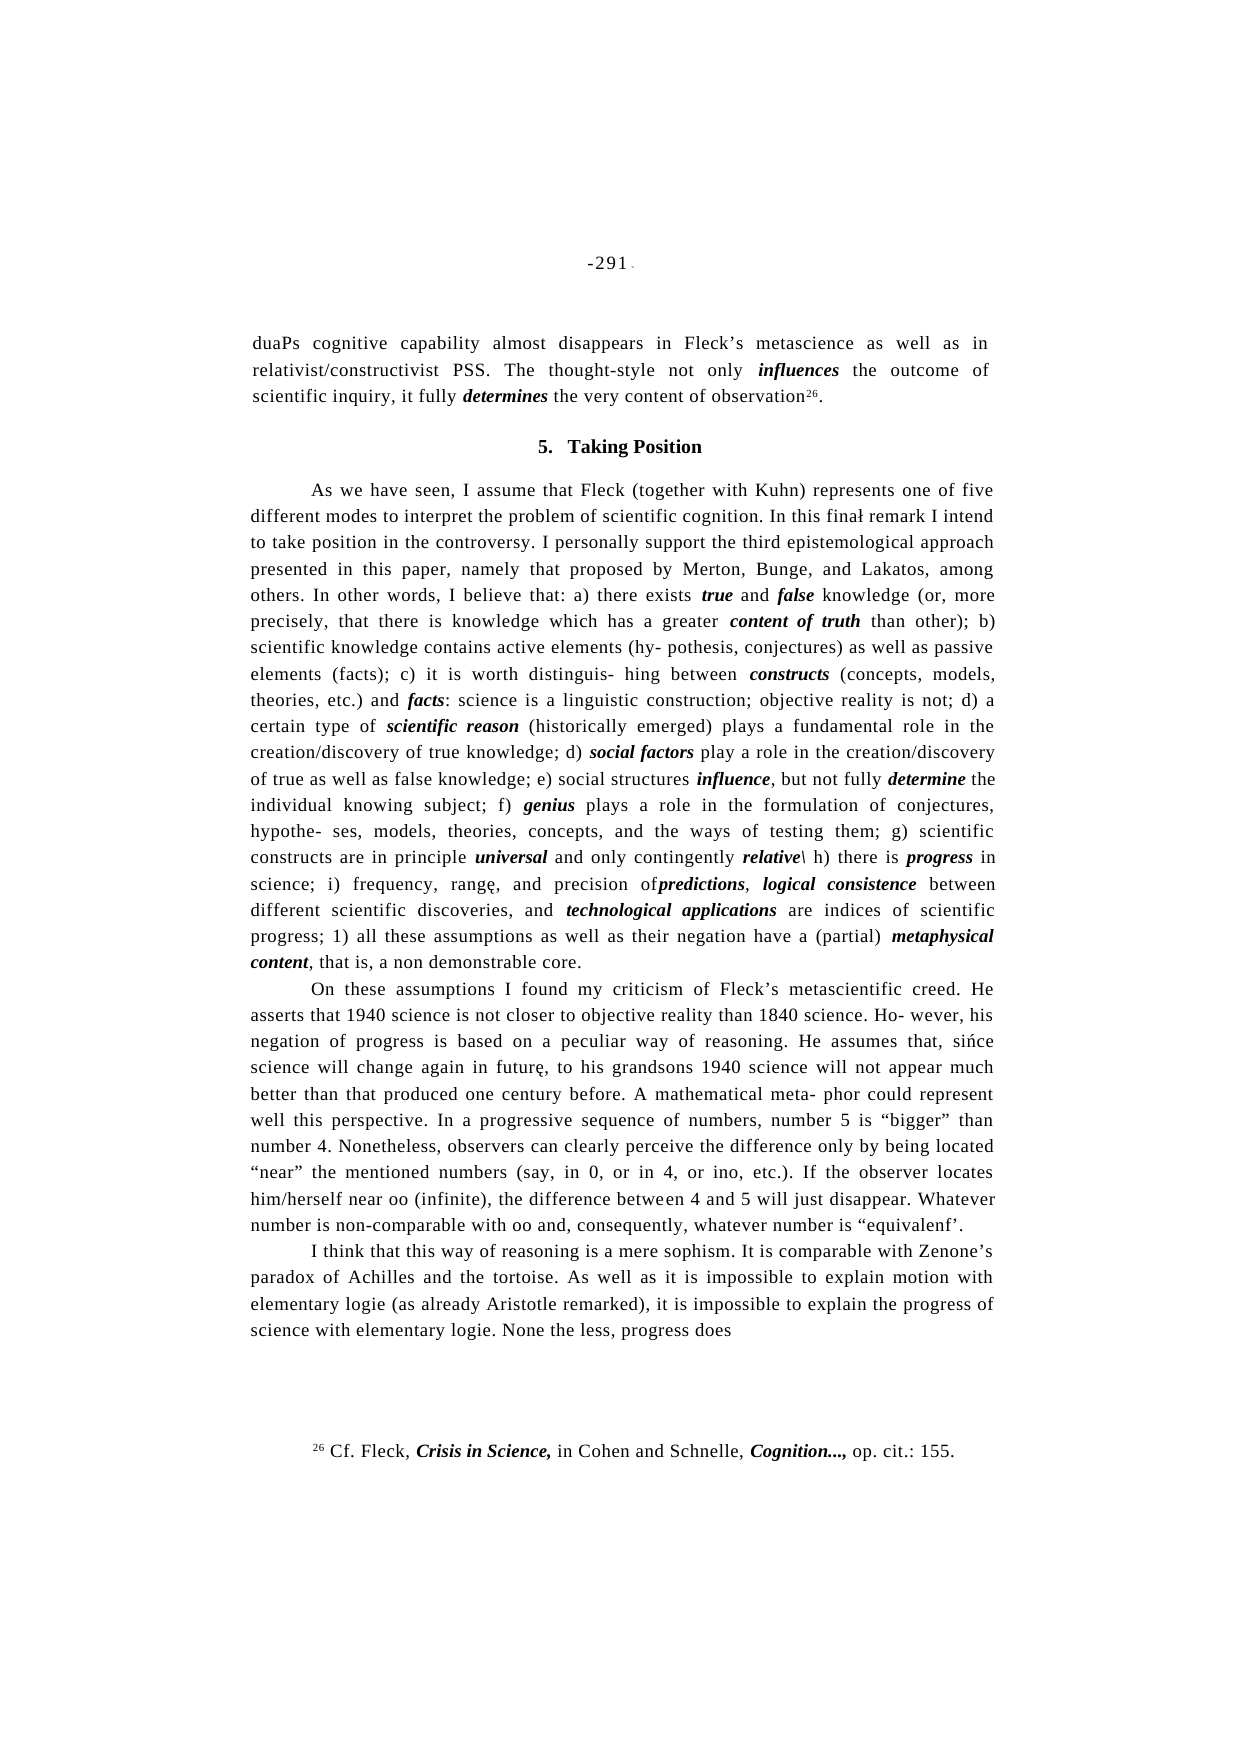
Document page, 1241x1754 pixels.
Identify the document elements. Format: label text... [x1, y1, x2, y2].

text As we have seen, I assume that Fleck (together with Kuhn) represents one of five different modes to interpret the problem of scientific cognition. In this finał remark I intend to take position in the controversy. I personally support the third epistemological approach presented in this paper, namely that proposed by Merton, Bunge, and Lakatos, among others. In other words, I believe that: a) there exists true and false knowledge (or, more precisely, that there is knowledge which has a greater content of truth than other); b) scientific knowledge contains active elements (hy- pothesis, conjectures) as well as passive elements (facts); c) it is worth distinguis- hing between constructs (concepts, models, theories, etc.) and facts: science is a linguistic construction; objective reality is not; d) a certain type of scientific reason (historically emerged) plays a fundamental role in the creation/discovery of true knowledge; d) social factors play a role in the creation/discovery of true as well as false knowledge; e) social structures influence, but not fully determine the individual knowing subject; f) genius plays a role in the formulation of conjectures, hypothe- ses, models, theories, concepts, and the ways of testing them; g) scientific constructs are in principle universal and only contingently relative\ h) there is progress in science; i) frequency, rangę, and precision ofpredictions, logical consistence betwe­en different scientific discoveries, and technological applications are indices of scientific progress; 1) all these assumptions as well as their negation have a (partial) metaphysical content, that is, a non demonstrable core. [250, 475, 996, 974]
subtitle 5. Taking Position [538, 438, 998, 458]
text -291 - [587, 254, 659, 273]
text 26 Cf. Fleck, Crisis in Science, in Cohen and Schnelle, Cognition..., op. cit.: 155. [313, 1442, 955, 1461]
text duaPs cognitive capability almost disappears in Fleck’s metascience as well as in relativist/constructivist PSS. The thought-style not only influences the outcome of scientific inquiry, it fully determines the very content of observation26. [252, 328, 989, 408]
text I think that this way of reasoning is a mere sophism. It is comparable with Zenone’s paradox of Achilles and the tortoise. As well as it is impossible to explain motion with elementary logie (as already Aristotle remarked), it is impossible to explain the progress of science with elementary logie. None the less, progress does [250, 1237, 996, 1342]
text On these assumptions I found my criticism of Fleck’s metascientific creed. He asserts that 1940 science is not closer to objective reality than 1840 science. Ho- wever, his negation of progress is based on a peculiar way of reasoning. He assumes that, sińce science will change again in futurę, to his grandsons 1940 science will not appear much better than that produced one century before. A mathematical meta- phor could represent well this perspective. In a progressive sequence of numbers, number 5 is “bigger” than number 4. Nonetheless, observers can clearly perceive the difference only by being located “near” the mentioned numbers (say, in 0, or in 4, or ino, etc.). If the observer locates him/herself near oo (infinite), the difference betwe­en 4 and 5 will just disappear. Whatever number is non-comparable with oo and, consequently, whatever number is “equivalenf’. [250, 974, 996, 1237]
